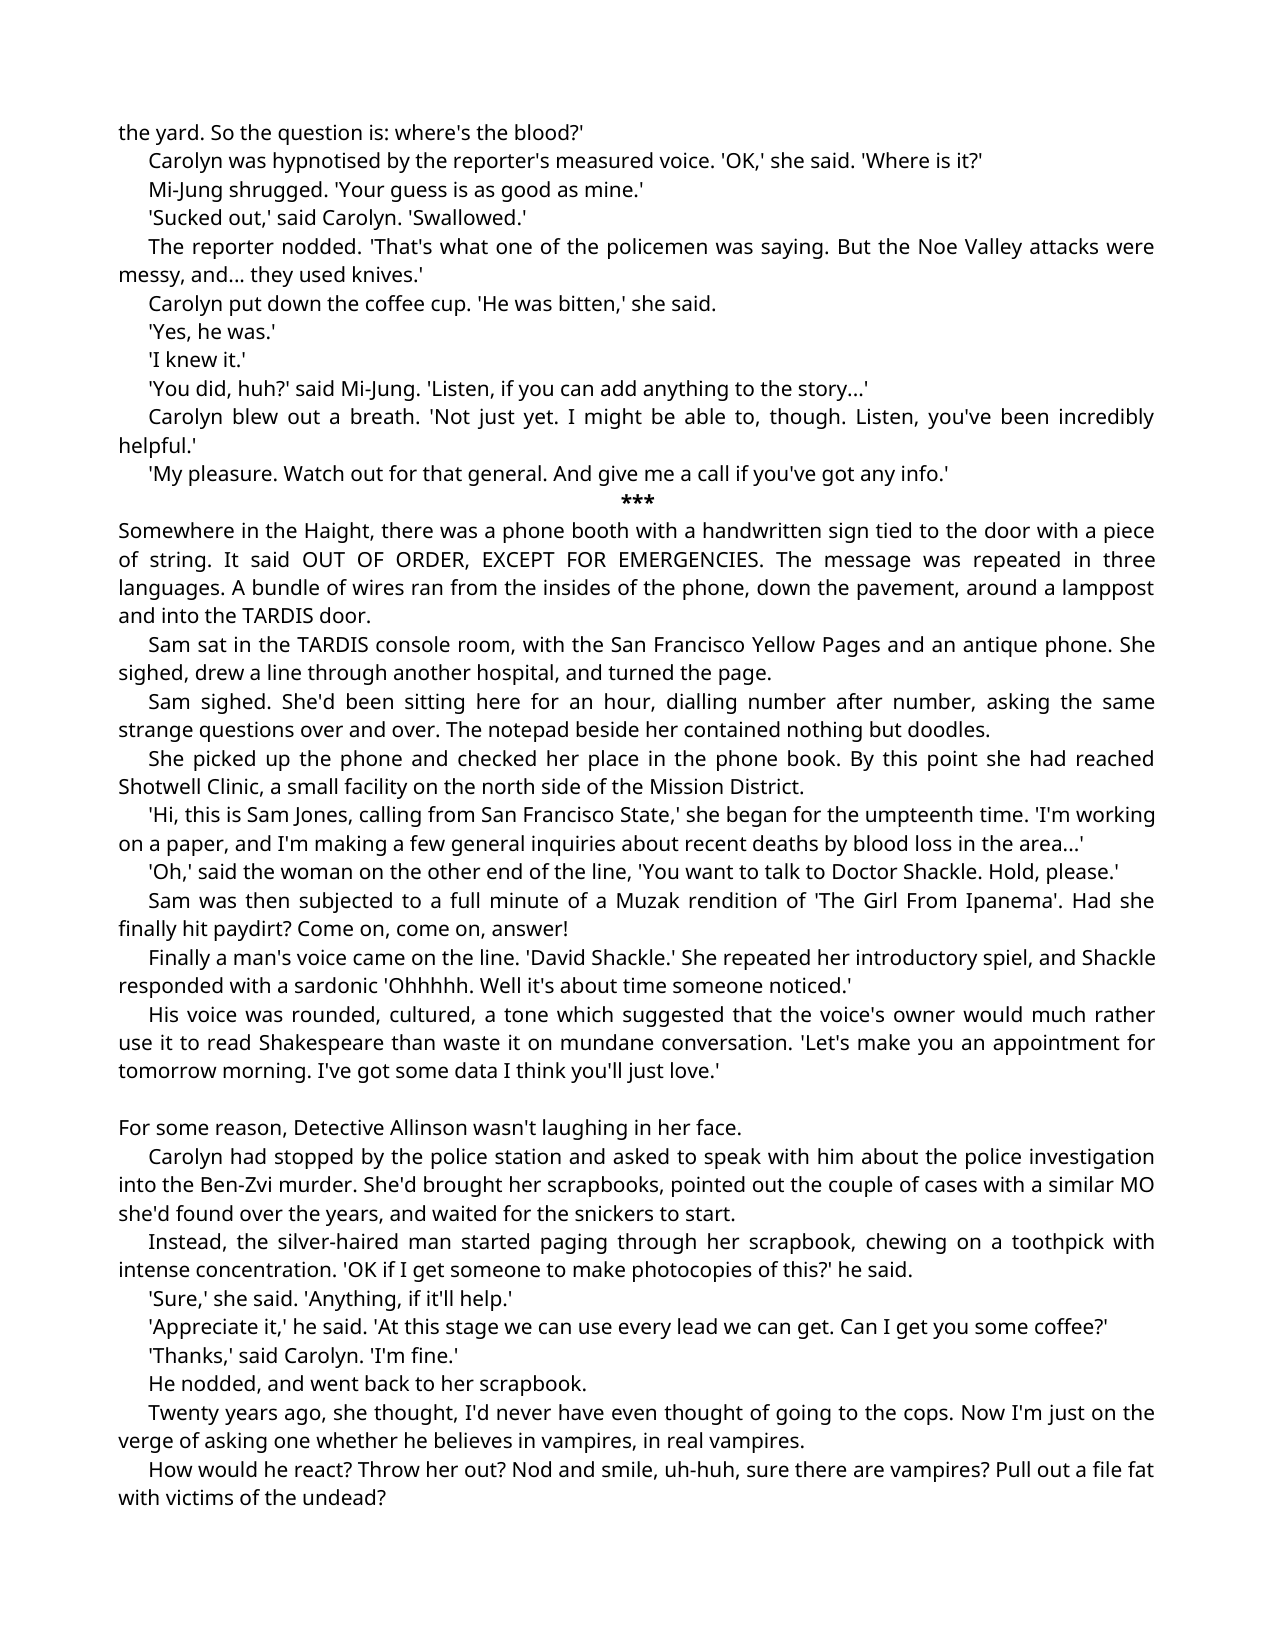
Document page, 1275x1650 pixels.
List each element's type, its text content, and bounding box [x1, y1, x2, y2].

text 'Hi, this is Sam Jones, calling from San Francisco State,' she began for the umpteenth time. 'I'm working on a paper, and I'm making a few general inquiries about recent deaths by blood loss in the area...' [118, 801, 1157, 857]
text She picked up the phone and checked her place in the phone book. By this point she had reached Shotwell Clinic, a small facility on the north side of the Mission District. [118, 744, 1157, 801]
text He nodded, and went back to her scrapbook. [118, 1369, 1157, 1398]
text Twenty years ago, she thought, I'd never have even thought of going to the cops. Now I'm just on the verge of asking one whether he believes in vampires, in real vampires. [118, 1398, 1157, 1455]
text For some reason, Detective Allinson wasn't laughing in her face. [118, 1113, 1157, 1142]
text Carolyn blew out a breath. 'Not just yet. I might be able to, though. Listen, you've been incredibly helpful.' [118, 402, 1157, 459]
text 'My pleasure. Watch out for that general. And give me a call if you've got any info.' [118, 459, 1157, 488]
text Finally a man's voice came on the line. 'David Shackle.' She repeated her introductory spiel, and Shackle responded with a sardonic 'Ohhhhh. Well it's about time someone noticed.' [118, 943, 1157, 1000]
text Carolyn had stopped by the police station and asked to speak with him about the police investigation into the Ben-Zvi murder. She'd brought her scrapbooks, pointed out the couple of cases with a similar MO she'd found over the years, and waited for the snickers to start. [118, 1142, 1157, 1227]
text 'Appreciate it,' he said. 'At this stage we can use every lead we can get. Can I get you some coffee?' [118, 1312, 1157, 1341]
text Sam was then subjected to a full minute of a Muzak rendition of 'The Girl From Ipanema'. Had she finally hit paydirt? Come on, come on, answer! [118, 886, 1157, 943]
text Carolyn put down the coffee cup. 'He was bitten,' she said. [118, 289, 1157, 317]
text 'Sucked out,' said Carolyn. 'Swallowed.' [118, 203, 1157, 232]
text His voice was rounded, cultured, a tone which suggested that the voice's owner would much rather use it to read Shakespeare than waste it on mundane conversation. 'Let's make you an appointment for tomorrow morning. I've got some data I think you'll just love.' [118, 1000, 1157, 1085]
text 'Oh,' said the woman on the other end of the line, 'You want to talk to Doctor Shackle. Hold, please.' [118, 857, 1157, 886]
text 'Sure,' she said. 'Anything, if it'll help.' [118, 1284, 1157, 1312]
text Instead, the silver-haired man started paging through her scrapbook, chewing on a toothpick with intense concentration. 'OK if I get someone to make photocopies of this?' he said. [118, 1227, 1157, 1284]
text 'Yes, he was.' [118, 317, 1157, 346]
text *** [118, 488, 1157, 516]
text the yard. So the question is: where's the blood?' [118, 118, 1157, 147]
text 'You did, huh?' said Mi-Jung. 'Listen, if you can add anything to the story...' [118, 374, 1157, 402]
text How would he react? Throw her out? Nod and smile, uh-huh, sure there are vampires? Pull out a file fat with victims of the undead? [118, 1455, 1157, 1512]
text 'Thanks,' said Carolyn. 'I'm fine.' [118, 1341, 1157, 1369]
text The reporter nodded. 'That's what one of the policemen was saying. But the Noe Valley attacks were messy, and... they used knives.' [118, 232, 1157, 289]
text 'I knew it.' [118, 346, 1157, 374]
text Somewhere in the Haight, there was a phone booth with a handwritten sign tied to the door with a piece of string. It said OUT OF ORDER, EXCEPT FOR EMERGENCIES. The message was repeated in three languages. A bundle of wires ran from the insides of the phone, down the pavement, around a lamppost and into the TARDIS door. [118, 516, 1157, 630]
text Mi-Jung shrugged. 'Your guess is as good as mine.' [118, 175, 1157, 203]
text Sam sighed. She'd been sitting here for an hour, dialling number after number, asking the same strange questions over and over. The notepad beside her contained nothing but doodles. [118, 687, 1157, 744]
text Sam sat in the TARDIS console room, with the San Francisco Yellow Pages and an antique phone. She sighed, drew a line through another hospital, and turned the page. [118, 630, 1157, 687]
text Carolyn was hypnotised by the reporter's measured voice. 'OK,' she said. 'Where is it?' [118, 147, 1157, 175]
